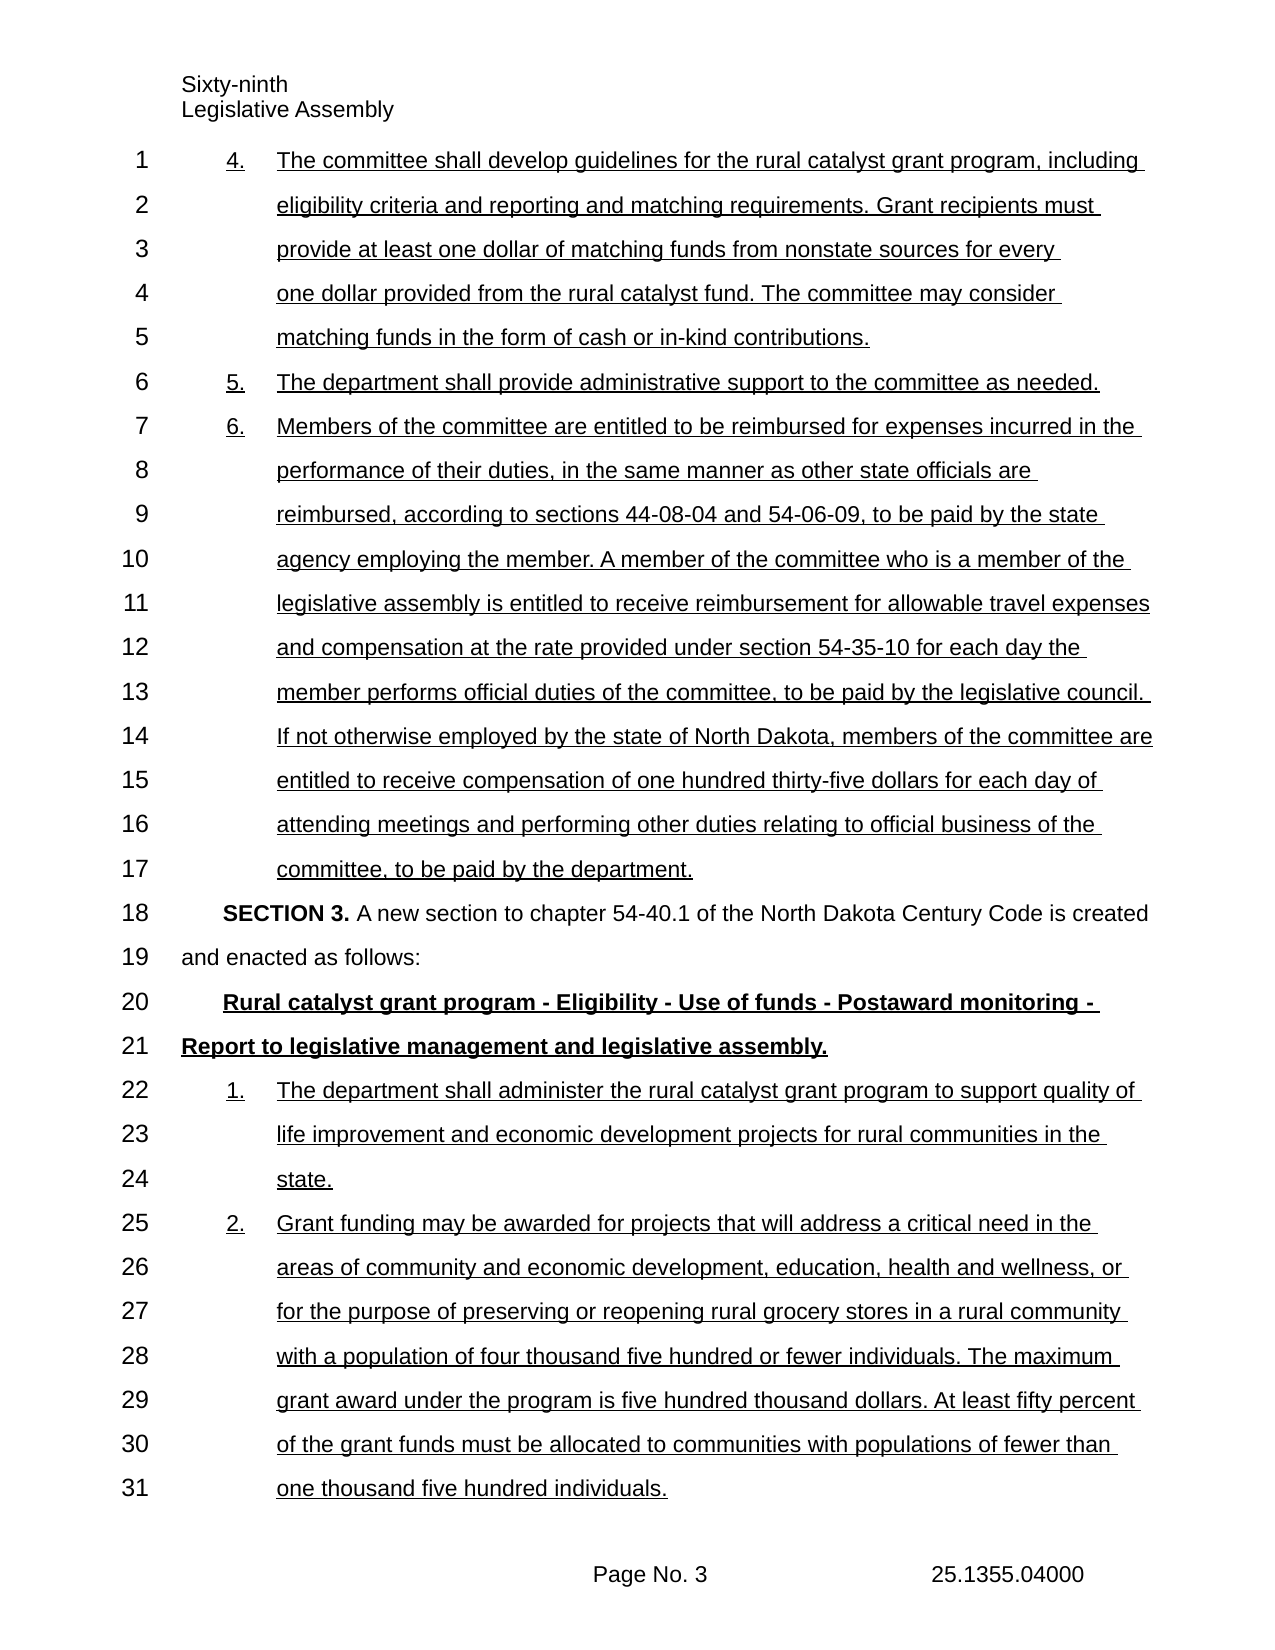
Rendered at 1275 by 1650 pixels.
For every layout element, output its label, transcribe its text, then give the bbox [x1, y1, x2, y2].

subtitle Rural catalyst grant program - Eligibility - Use of funds - Postaward monitoring ‑ Report to legislative management and legislative assembly. [181, 974, 1154, 1063]
text 1. The department shall administer the rural catalyst grant program to support quality of life improvement and economic development projects for rural communities in the state. [181, 1063, 1154, 1196]
text SECTION 3. A new section to chapter 54‑40.1 of the North Dakota Century Code is created and enacted as follows: [181, 886, 1154, 974]
text 4. The committee shall develop guidelines for the rural catalyst grant program, including eligibility criteria and reporting and matching requirements. Grant recipients must provide at least one dollar of matching funds from nonstate sources for every one dollar provided from the rural catalyst fund. The committee may consider matching funds in the form of cash or in‑kind contributions. [181, 133, 1154, 355]
text 2. Grant funding may be awarded for projects that will address a critical need in the areas of community and economic development, education, health and wellness, or for the purpose of preserving or reopening rural grocery stores in a rural community with a population of four thousand five hundred or fewer individuals. The maximum grant award under the program is five hundred thousand dollars. At least fifty percent of the grant funds must be allocated to communities with populations of fewer than one thousand five hundred individuals. [181, 1196, 1154, 1506]
text 6. Members of the committee are entitled to be reimbursed for expenses incurred in the performance of their duties, in the same manner as other state officials are reimbursed, according to sections 44‑08‑04 and 54‑06‑09, to be paid by the state agency employing the member. A member of the committee who is a member of the legislative assembly is entitled to receive reimbursement for allowable travel expenses and compensation at the rate provided under section 54‑35‑10 for each day the member performs official duties of the committee, to be paid by the legislative council. If not otherwise employed by the state of North Dakota, members of the committee are entitled to receive compensation of one hundred thirty-five dollars for each day of attending meetings and performing other duties relating to official business of the committee, to be paid by the department. [181, 399, 1154, 886]
text 5. The department shall provide administrative support to the committee as needed. [181, 355, 1154, 399]
